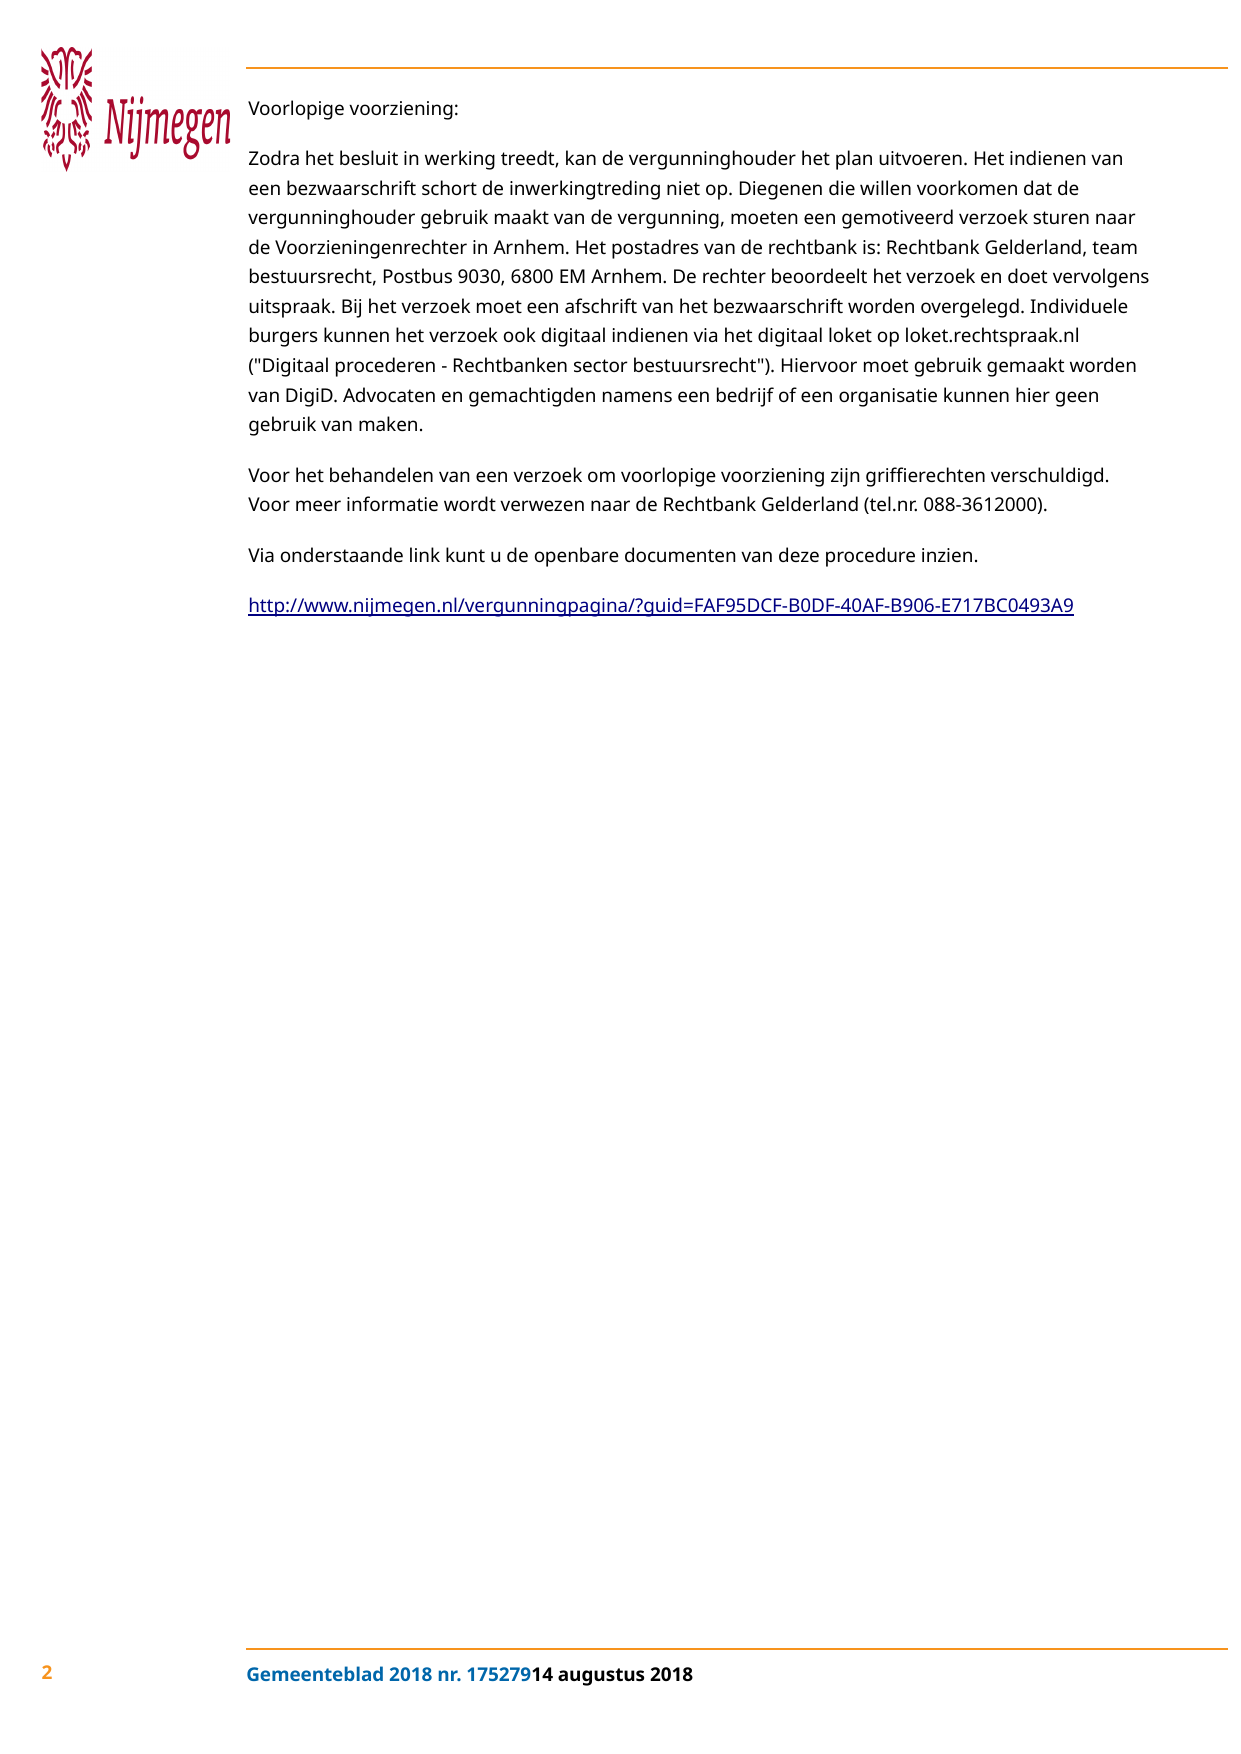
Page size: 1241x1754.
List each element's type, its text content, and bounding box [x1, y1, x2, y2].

text Voor het behandelen van een verzoek om voorlopige voorziening zijn griffierechten verschuldigd. Voor meer informatie wordt verwezen naar de Rechtbank Gelderland (tel.nr. 088-3612000). [248, 462, 1152, 517]
text Voorlopige voorziening: [248, 95, 1152, 121]
picture [41, 47, 231, 172]
text Via onderstaande link kunt u de openbare documenten van deze procedure inzien. [248, 542, 1152, 568]
text Zodra het besluit in werking treedt, kan de vergunninghouder het plan uitvoeren. Het indienen van een bezwaarschrift schort de inwerkingtreding niet op. Diegenen die willen voorkomen dat de vergunninghouder gebruik maakt van de vergunning, moeten een gemotiveerd verzoek sturen naar de Voorzieningenrechter in Arnhem. Het postadres van de rechtbank is: Rechtbank Gelderland, team bestuursrecht, Postbus 9030, 6800 EM Arnhem. De rechter beoordeelt het verzoek en doet vervolgens uitspraak. Bij het verzoek moet een afschrift van het bezwaarschrift worden overgelegd. Individuele burgers kunnen het verzoek ook digitaal indienen via het digitaal loket op loket.rechtspraak.nl ("Digitaal procederen - Rechtbanken sector bestuursrecht"). Hiervoor moet gebruik gemaakt worden van DigiD. Advocaten en gemachtigden namens een bedrijf of een organisatie kunnen hier geen gebruik van maken. [248, 145, 1152, 437]
text http://www.nijmegen.nl/vergunningpagina/?guid=FAF95DCF-B0DF-40AF-B906-E717BC0493A9 [248, 592, 1152, 618]
